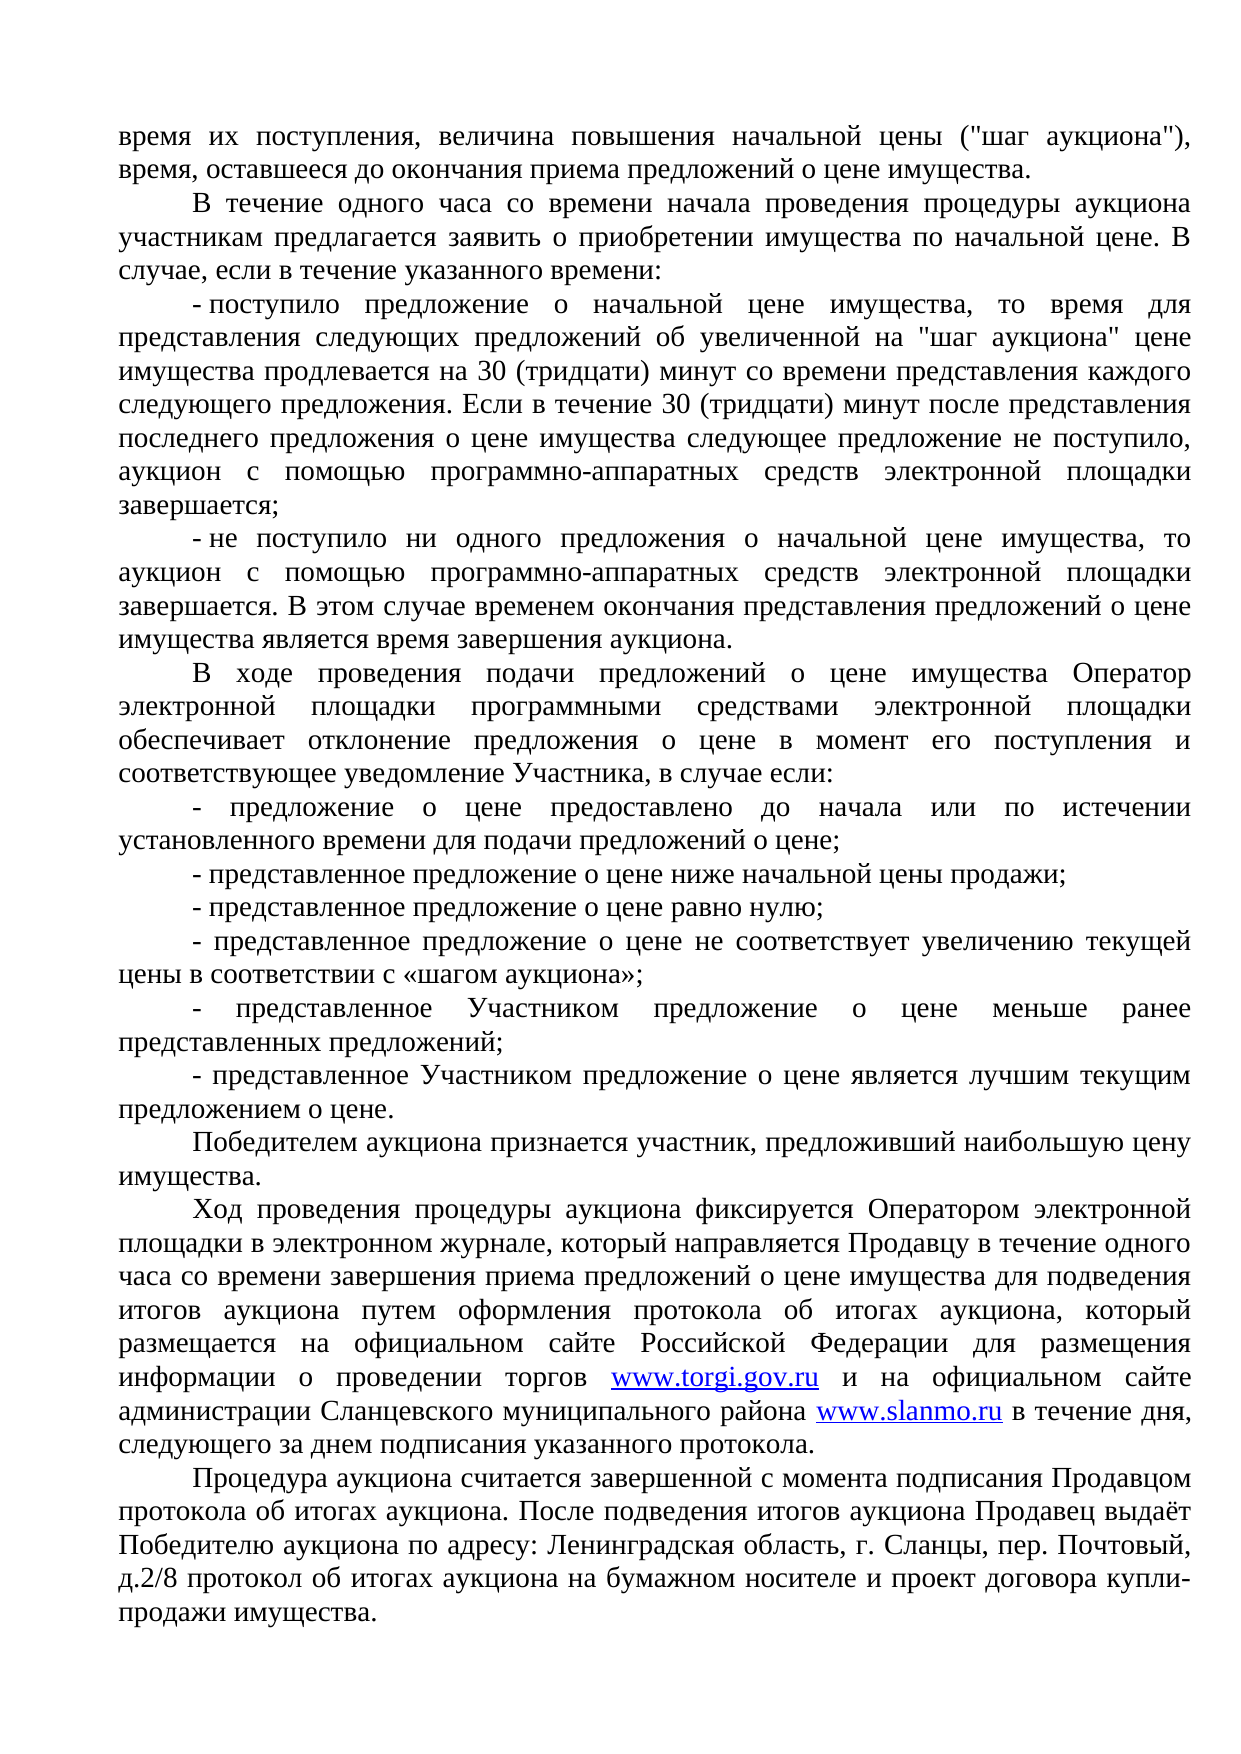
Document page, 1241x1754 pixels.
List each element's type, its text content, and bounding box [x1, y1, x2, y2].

text Процедура аукциона считается завершенной с момента подписания Продавцом протокола об итогах аукциона. После подведения итогов аукциона Продавец выдаёт Победителю аукциона по адресу: Ленинградская область, г. Сланцы, пер. Почтовый, д.2/8 протокол об итогах аукциона на бумажном носителе и проект договора купли-продажи имущества. [118, 1460, 1192, 1627]
text В ходе проведения подачи предложений о цене имущества Оператор электронной площадки программными средствами электронной площадки обеспечивает отклонение предложения о цене в момент его поступления и соответствующее уведомление Участника, в случае если: [118, 655, 1192, 789]
text - поступило предложение о начальной цене имущества, то время для представления следующих предложений об увеличенной на "шаг аукциона" цене имущества продлевается на 30 (тридцати) минут со времени представления каждого следующего предложения. Если в течение 30 (тридцати) минут после представления последнего предложения о цене имущества следующее предложение не поступило, аукцион с помощью программно-аппаратных средств электронной площадки завершается; [118, 286, 1192, 521]
text - представленное Участником предложение о цене меньше ранее представленных предложений; [118, 990, 1192, 1057]
text В течение одного часа со времени начала проведения процедуры аукциона участникам предлагается заявить о приобретении имущества по начальной цене. В случае, если в течение указанного времени: [118, 185, 1192, 286]
text - не поступило ни одного предложения о начальной цене имущества, то аукцион с помощью программно-аппаратных средств электронной площадки завершается. В этом случае временем окончания представления предложений о цене имущества является время завершения аукциона. [118, 521, 1192, 655]
text Ход проведения процедуры аукциона фиксируется Оператором электронной площадки в электронном журнале, который направляется Продавцу в течение одного часа со времени завершения приема предложений о цене имущества для подведения итогов аукциона путем оформления протокола об итогах аукциона, который размещается на официальном сайте Российской Федерации для размещения информации о проведении торгов www.torgi.gov.ru и на официальном сайте администрации Сланцевского муниципального района www.slanmo.ru в течение дня, следующего за днем подписания указанного протокола. [118, 1191, 1192, 1460]
text - представленное Участником предложение о цене является лучшим текущим предложением о цене. [118, 1057, 1192, 1124]
text - представленное предложение о цене не соответствует увеличению текущей цены в соответствии с «шагом аукциона»; [118, 923, 1192, 990]
text время их поступления, величина повышения начальной цены ("шаг аукциона"), время, оставшееся до окончания приема предложений о цене имущества. [118, 118, 1192, 185]
text - представленное предложение о цене ниже начальной цены продажи; [118, 856, 1192, 889]
text - представленное предложение о цене равно нулю; [118, 889, 1192, 923]
text - предложение о цене предоставлено до начала или по истечении установленного времени для подачи предложений о цене; [118, 789, 1192, 856]
text Победителем аукциона признается участник, предложивший наибольшую цену имущества. [118, 1124, 1192, 1191]
